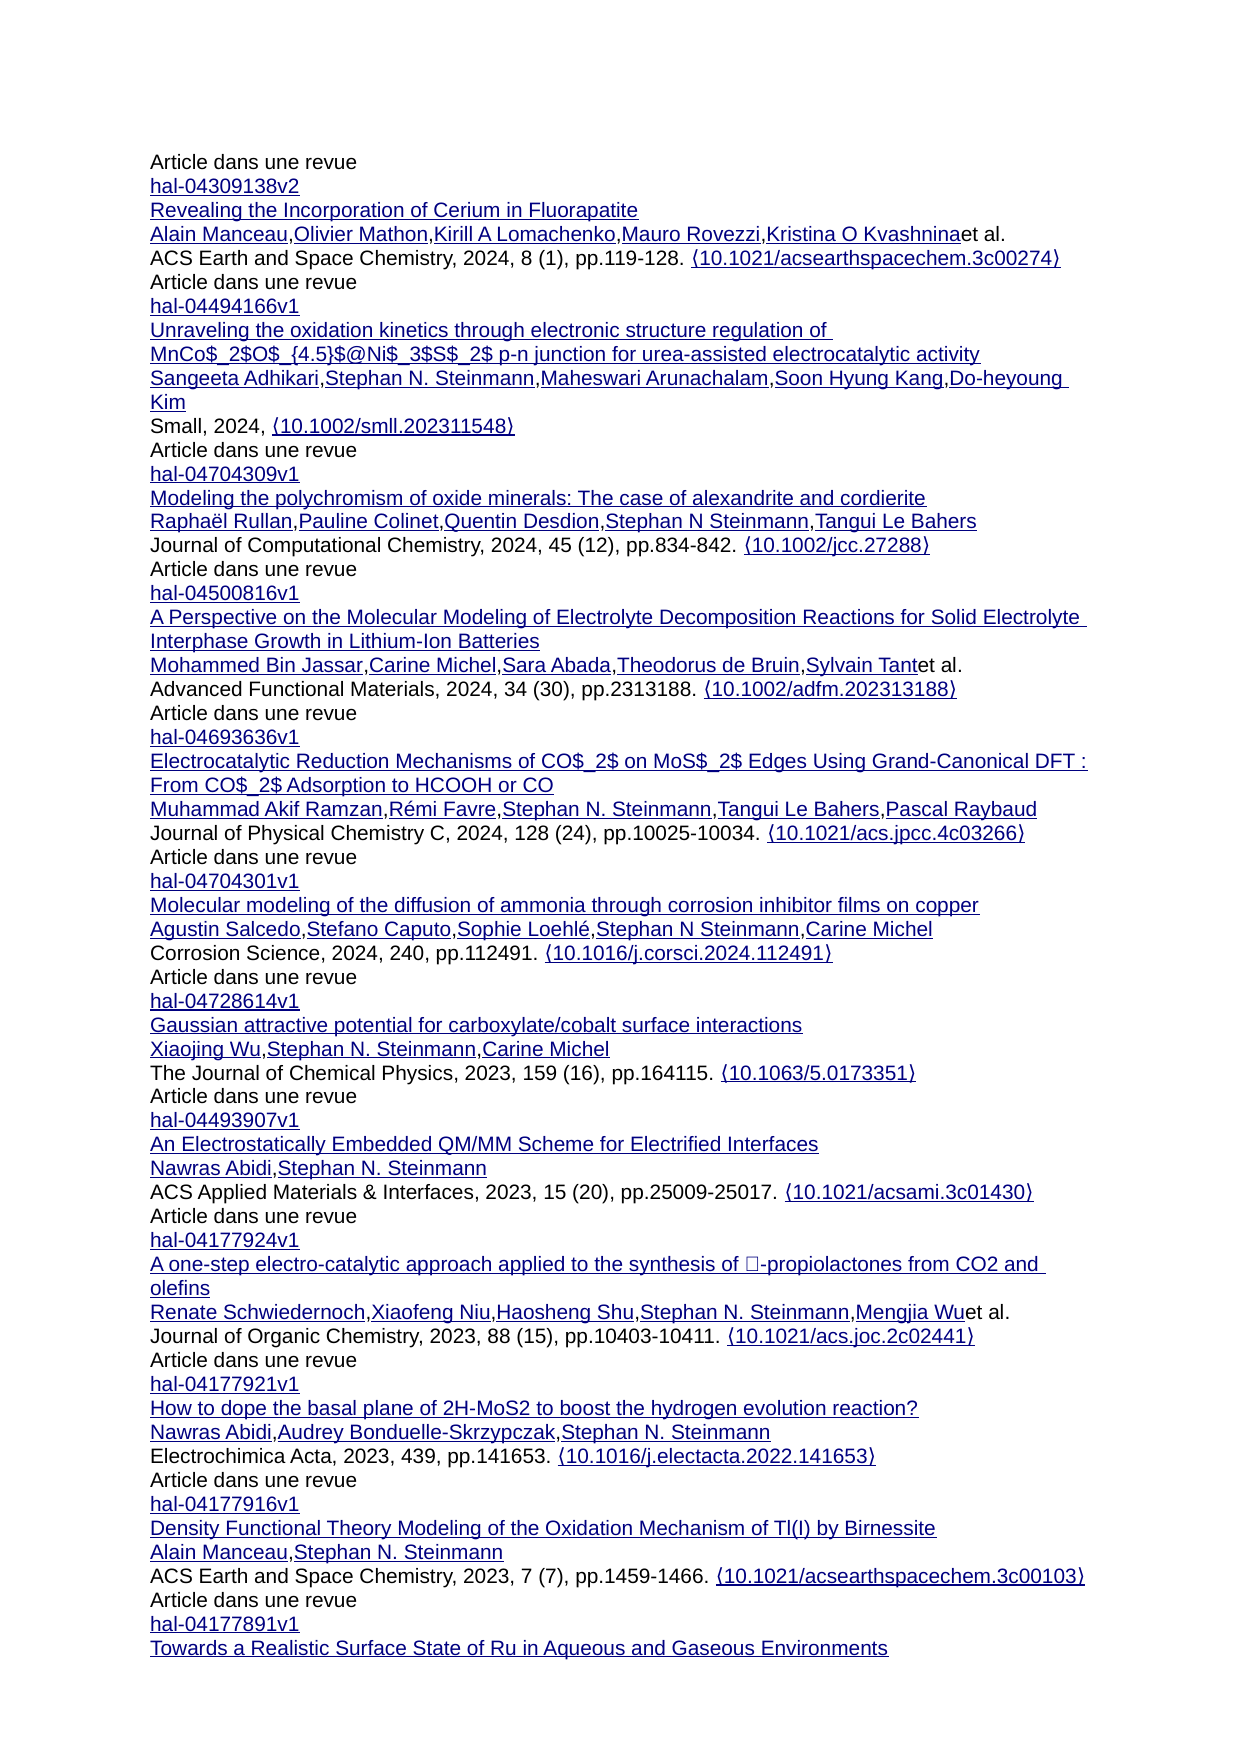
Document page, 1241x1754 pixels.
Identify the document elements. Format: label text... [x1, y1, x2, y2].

table_cell Article dans une revue hal-04309138v2 [150, 150, 1090, 198]
table_cell Modeling the polychromism of oxide minerals: The case of alexandrite and cordierite Raphaël Rullan,Pauline Colinet,Quentin Desdion,Stephan N Steinmann,Tangui Le Bahers Journal of Computational Chemistry, 2024, 45 (12), pp.834-842. ⟨10.1002/jcc.27288⟩ Article dans une revue hal-04500816v1 [150, 485, 1090, 605]
table_cell A Perspective on the Molecular Modeling of Electrolyte Decomposition Reactions for Solid Electrolyte Interphase Growth in Lithium‐Ion Batteries Mohammed Bin Jassar,Carine Michel,Sara Abada,Theodorus de Bruin,Sylvain Tantet al. Advanced Functional Materials, 2024, 34 (30), pp.2313188. ⟨10.1002/adfm.202313188⟩ Article dans une revue hal-04693636v1 [150, 605, 1090, 749]
table_cell A one-step electro-catalytic approach applied to the synthesis of -propiolactones from CO2 and olefins Renate Schwiedernoch,Xiaofeng Niu,Haosheng Shu,Stephan N. Steinmann,Mengjia Wuet al. Journal of Organic Chemistry, 2023, 88 (15), pp.10403-10411. ⟨10.1021/acs.joc.2c02441⟩ Article dans une revue hal-04177921v1 [150, 1252, 1090, 1396]
table_cell Revealing the Incorporation of Cerium in Fluorapatite Alain Manceau,Olivier Mathon,Kirill A Lomachenko,Mauro Rovezzi,Kristina O Kvashninaet al. ACS Earth and Space Chemistry, 2024, 8 (1), pp.119-128. ⟨10.1021/acsearthspacechem.3c00274⟩ Article dans une revue hal-04494166v1 [150, 198, 1090, 318]
table_cell Molecular modeling of the diffusion of ammonia through corrosion inhibitor films on copper Agustin Salcedo,Stefano Caputo,Sophie Loehlé,Stephan N Steinmann,Carine Michel Corrosion Science, 2024, 240, pp.112491. ⟨10.1016/j.corsci.2024.112491⟩ Article dans une revue hal-04728614v1 [150, 893, 1090, 1012]
table_cell Unraveling the oxidation kinetics through electronic structure regulation of MnCo$_2$O$_{4.5}$@Ni$_3$S$_2$ p-n junction for urea-assisted electrocatalytic activity Sangeeta Adhikari,Stephan N. Steinmann,Maheswari Arunachalam,Soon Hyung Kang,Do‐heyoung Kim Small, 2024, ⟨10.1002/smll.202311548⟩ Article dans une revue hal-04704309v1 [150, 318, 1090, 485]
table_cell Gaussian attractive potential for carboxylate/cobalt surface interactions Xiaojing Wu,Stephan N. Steinmann,Carine Michel The Journal of Chemical Physics, 2023, 159 (16), pp.164115. ⟨10.1063/5.0173351⟩ Article dans une revue hal-04493907v1 [150, 1013, 1090, 1132]
table_cell How to dope the basal plane of 2H-MoS2 to boost the hydrogen evolution reaction? Nawras Abidi,Audrey Bonduelle-Skrzypczak,Stephan N. Steinmann Electrochimica Acta, 2023, 439, pp.141653. ⟨10.1016/j.electacta.2022.141653⟩ Article dans une revue hal-04177916v1 [150, 1396, 1090, 1516]
table_cell Electrocatalytic Reduction Mechanisms of CO$_2$ on MoS$_2$ Edges Using Grand-Canonical DFT : From CO$_2$ Adsorption to HCOOH or CO Muhammad Akif Ramzan,Rémi Favre,Stephan N. Steinmann,Tangui Le Bahers,Pascal Raybaud Journal of Physical Chemistry C, 2024, 128 (24), pp.10025-10034. ⟨10.1021/acs.jpcc.4c03266⟩ Article dans une revue hal-04704301v1 [150, 749, 1090, 893]
table_cell An Electrostatically Embedded QM/MM Scheme for Electrified Interfaces Nawras Abidi,Stephan N. Steinmann ACS Applied Materials & Interfaces, 2023, 15 (20), pp.25009-25017. ⟨10.1021/acsami.3c01430⟩ Article dans une revue hal-04177924v1 [150, 1132, 1090, 1252]
table_cell Towards a Realistic Surface State of Ru in Aqueous and Gaseous Environments [150, 1635, 1090, 1659]
table_cell Density Functional Theory Modeling of the Oxidation Mechanism of Tl(I) by Birnessite Alain Manceau,Stephan N. Steinmann ACS Earth and Space Chemistry, 2023, 7 (7), pp.1459-1466. ⟨10.1021/acsearthspacechem.3c00103⟩ Article dans une revue hal-04177891v1 [150, 1516, 1090, 1635]
